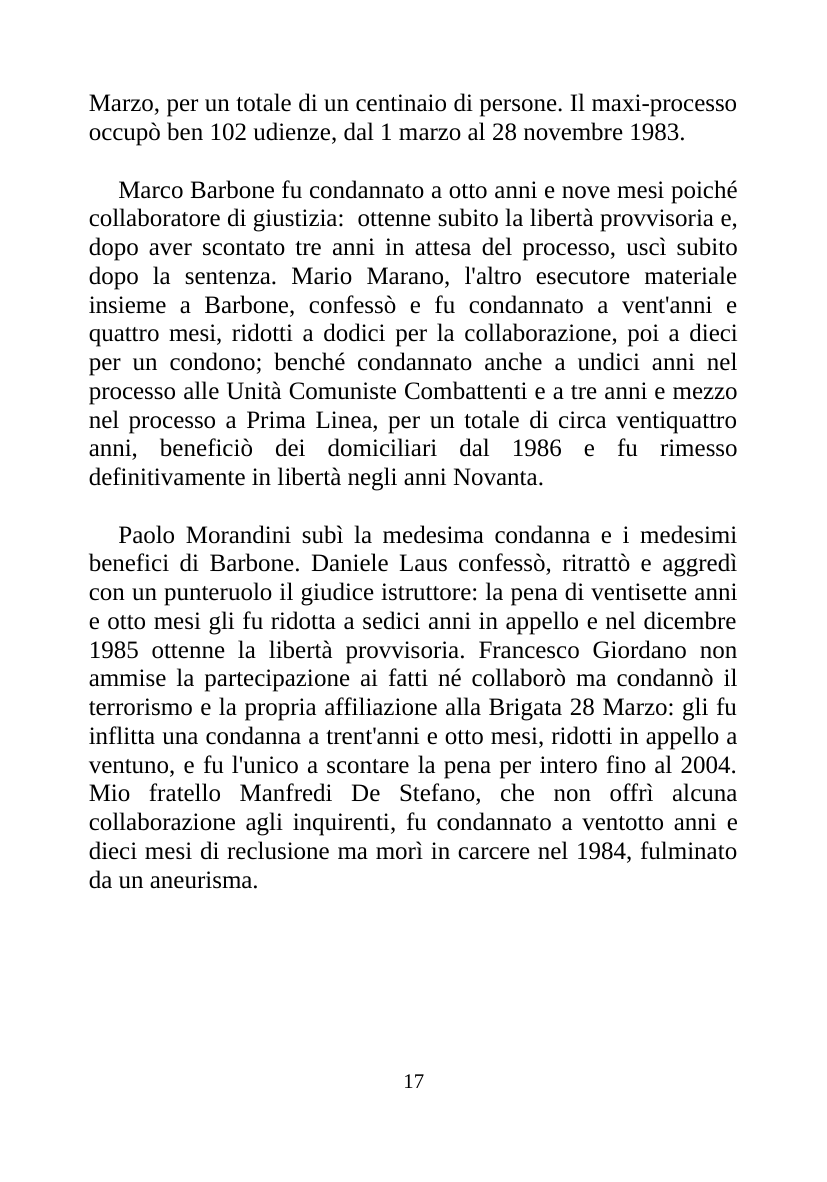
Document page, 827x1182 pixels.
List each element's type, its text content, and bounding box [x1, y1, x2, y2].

text Marzo, per un totale di un centinaio di persone. Il maxi-processo occupò ben 102 udienze, dal 1 marzo al 28 novembre 1983. [88, 88, 738, 146]
text Marco Barbone fu condannato a otto anni e nove mesi poiché collaboratore di giustizia: ottenne subito la libertà provvisoria e, dopo aver scontato tre anni in attesa del processo, uscì subito dopo la sentenza. Mario Marano, l'altro esecutore materiale insieme a Barbone, confessò e fu condannato a vent'anni e quattro mesi, ridotti a dodici per la collaborazione, poi a dieci per un condono; benché condannato anche a undici anni nel processo alle Unità Comuniste Combattenti e a tre anni e mezzo nel processo a Prima Linea, per un totale di circa ventiquattro anni, beneficiò dei domiciliari dal 1986 e fu rimesso definitivamente in libertà negli anni Novanta. [88, 175, 738, 491]
text Paolo Morandini subì la medesima condanna e i medesimi benefici di Barbone. Daniele Laus confessò, ritrattò e aggredì con un punteruolo il giudice istruttore: la pena di ventisette anni e otto mesi gli fu ridotta a sedici anni in appello e nel dicembre 1985 ottenne la libertà provvisoria. Francesco Giordano non ammise la partecipazione ai fatti né collaborò ma condannò il terrorismo e la propria affiliazione alla Brigata 28 Marzo: gli fu inflitta una condanna a trent'anni e otto mesi, ridotti in appello a ventuno, e fu l'unico a scontare la pena per intero fino al 2004. Mio fratello Manfredi De Stefano, che non offrì alcuna collaborazione agli inquirenti, fu condannato a ventotto anni e dieci mesi di reclusione ma morì in carcere nel 1984, fulminato da un aneurisma. [88, 520, 738, 893]
